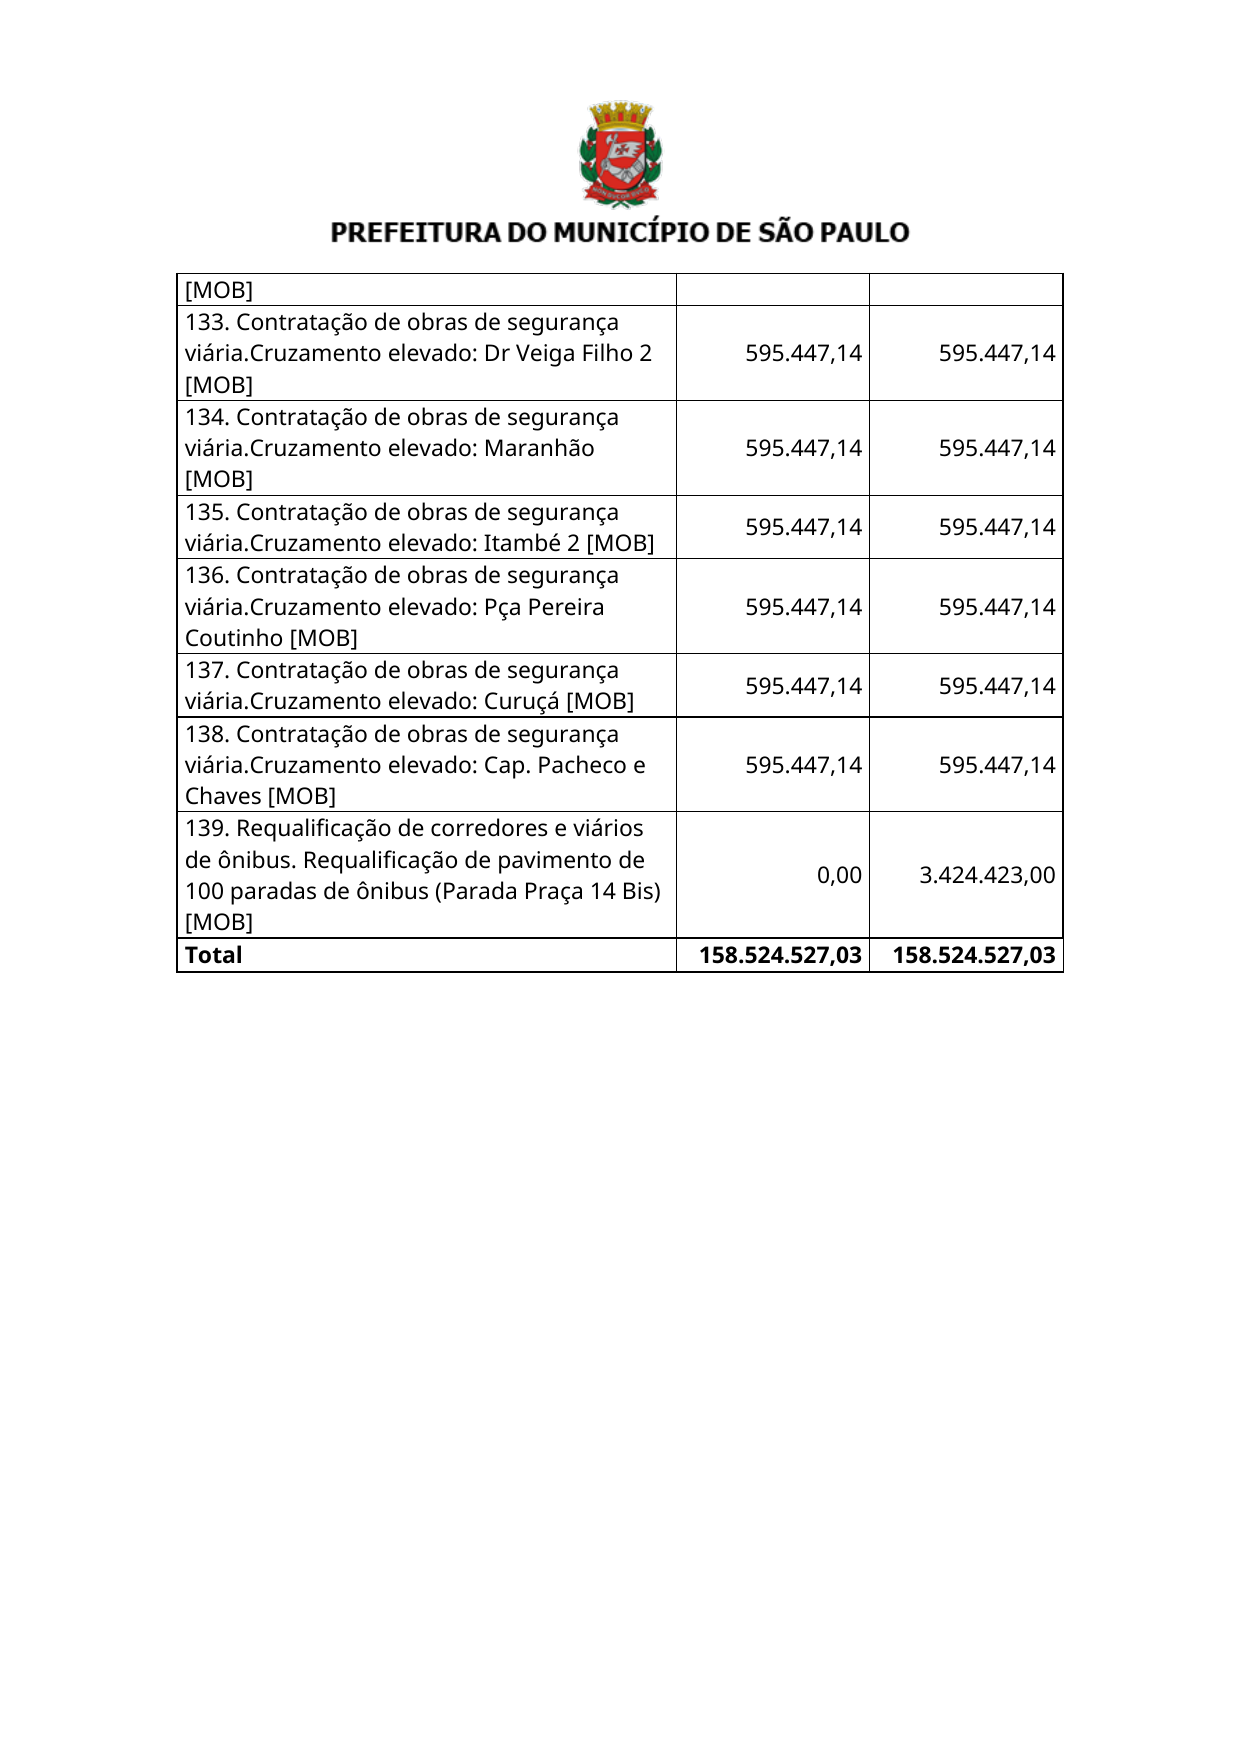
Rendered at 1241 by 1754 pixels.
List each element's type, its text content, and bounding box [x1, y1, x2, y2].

table_cell 137. Contratação de obras de segurança viária.Cruzamento elevado: Curuçá [MOB] [178, 654, 676, 716]
table_cell 595.447,14 [870, 401, 1062, 494]
table_cell [677, 274, 869, 305]
table_cell 595.447,14 [677, 306, 869, 400]
table_cell 134. Contratação de obras de segurança viária.Cruzamento elevado: Maranhão [MOB] [178, 401, 676, 494]
table_cell 595.447,14 [677, 401, 869, 494]
table_cell 595.447,14 [677, 718, 869, 811]
table_cell 595.447,14 [677, 559, 869, 653]
table_cell 595.447,14 [870, 654, 1062, 716]
table_cell 595.447,14 [677, 654, 869, 716]
table_cell 158.524.527,03 [870, 939, 1063, 971]
table_cell 138. Contratação de obras de segurança viária.Cruzamento elevado: Cap. Pacheco e Chaves [MOB] [178, 718, 676, 811]
table_cell 133. Contratação de obras de segurança viária.Cruzamento elevado: Dr Veiga Filho 2 [MOB] [178, 306, 676, 400]
table_cell 139. Requalificação de corredores e viários de ônibus. Requalificação de pavimento de 100 paradas de ônibus (Parada Praça 14 Bis) [MOB] [178, 812, 676, 937]
table_cell [MOB] [178, 274, 676, 305]
table_cell 3.424.423,00 [870, 812, 1062, 937]
table_cell 595.447,14 [870, 559, 1062, 653]
table_cell 595.447,14 [870, 496, 1062, 558]
table_cell 595.447,14 [677, 496, 869, 558]
table_cell 136. Contratação de obras de segurança viária.Cruzamento elevado: Pça Pereira Coutinho [MOB] [178, 559, 676, 653]
table_cell 595.447,14 [870, 306, 1062, 400]
table_cell 158.524.527,03 [677, 939, 869, 971]
table_cell 135. Contratação de obras de segurança viária.Cruzamento elevado: Itambé 2 [MOB] [178, 496, 676, 558]
table_cell 0,00 [677, 812, 869, 937]
table_cell [870, 274, 1062, 305]
table_cell 595.447,14 [870, 718, 1062, 811]
table_cell Total [178, 939, 676, 971]
